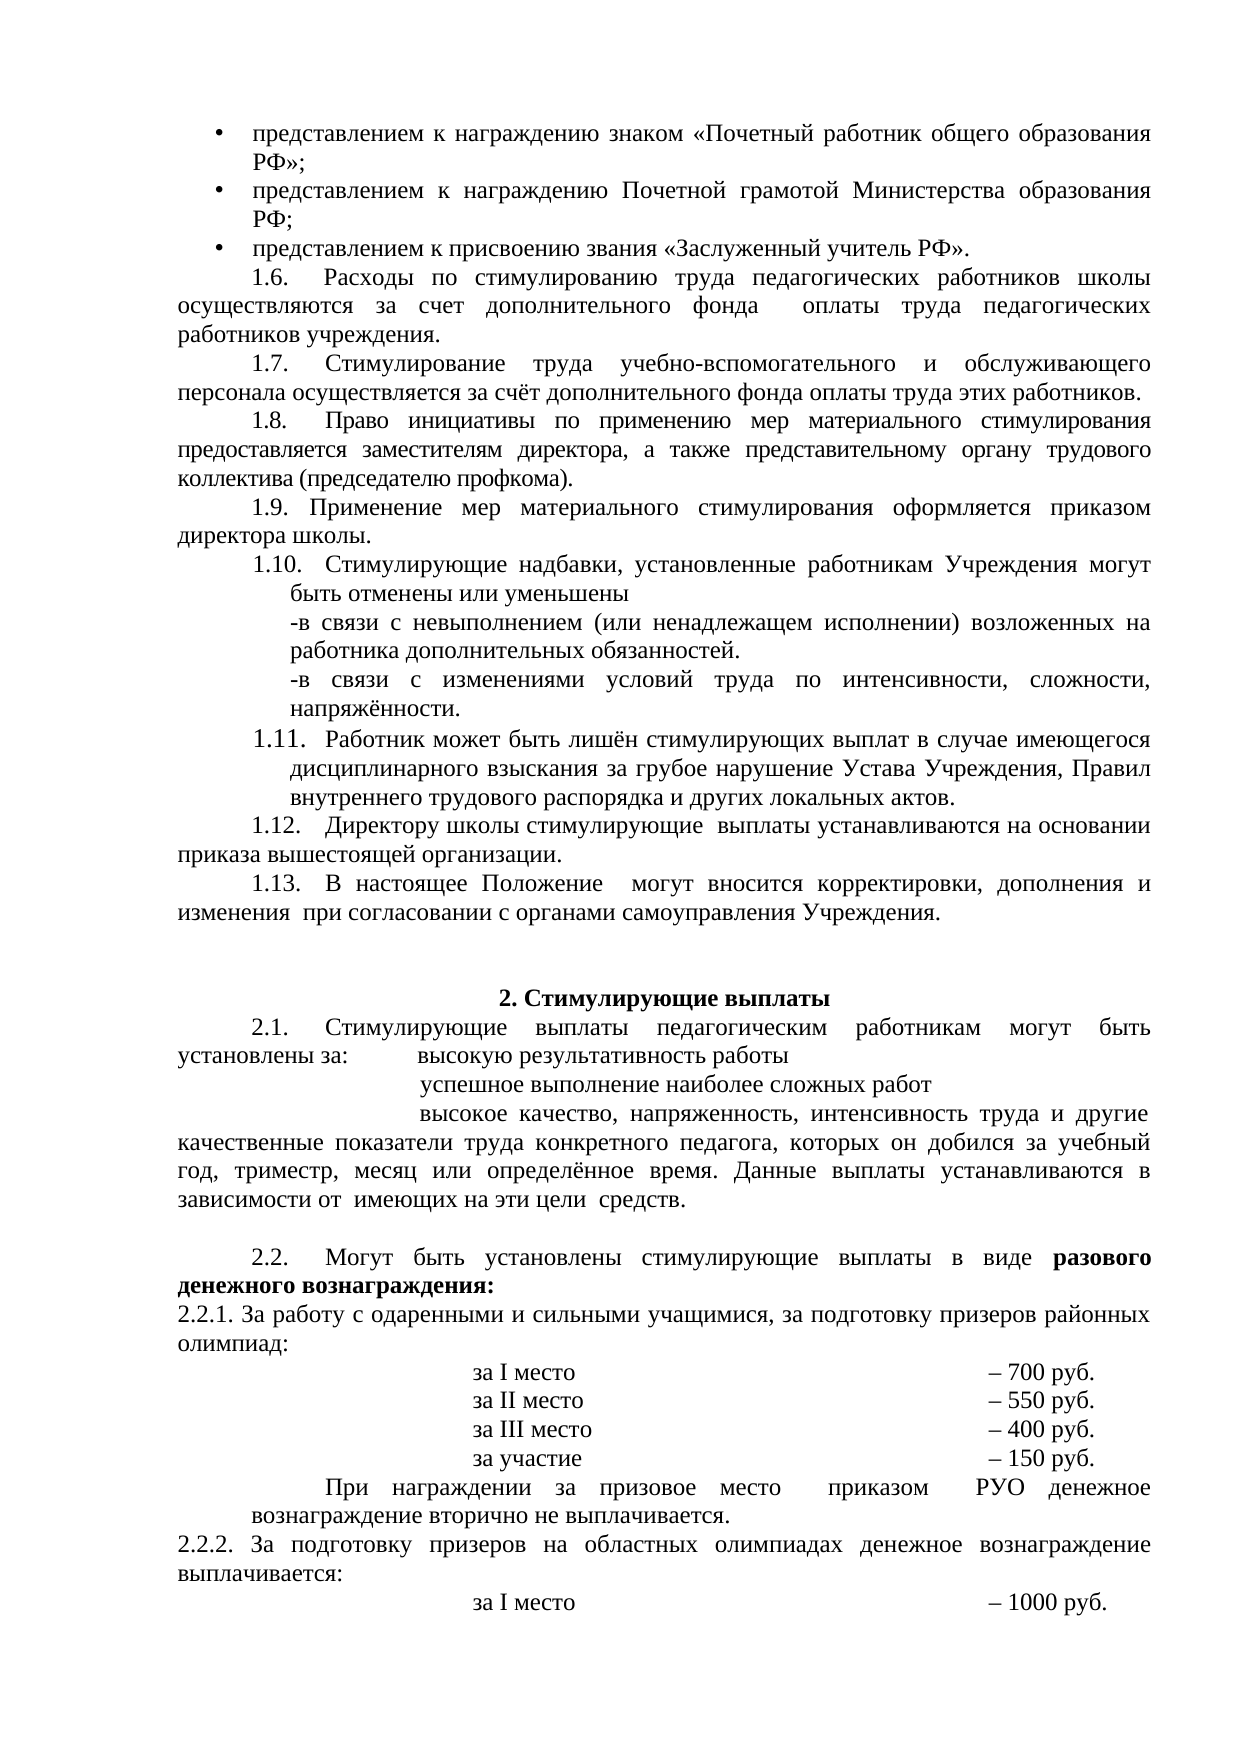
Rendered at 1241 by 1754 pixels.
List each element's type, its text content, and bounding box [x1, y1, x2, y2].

text 2.2.2. За подготовку призеров на областных олимпиадах денежное вознаграждение выплачивается: [177, 1529, 1152, 1587]
list Работник может быть лишён стимулирующих выплат в случае имеющегося дисциплинарного взыскания за грубое нарушение Устава Учреждения, Правил внутреннего трудового распорядка и других локальных актов. [252, 722, 1152, 811]
list представлением к награждению Почетной грамотой Министерства образования РФ; [215, 176, 1152, 233]
list Директору школы стимулирующие выплаты устанавливаются на основании приказа вышестоящей организации. [177, 811, 1152, 868]
list Применение мер материального стимулирования оформляется приказом директора школы. [177, 492, 1152, 549]
list представлением к присвоению звания «Заслуженный учитель РФ». [215, 233, 1152, 262]
text высокое качество, напряженность, интенсивность труда и другие качественные показатели труда конкретного педагога, которых он добился за учебный год, триместр, месяц или определённое время. Данные выплаты устанавливаются в зависимости от имеющих на эти цели средств. [177, 1098, 1152, 1213]
list -в связи с невыполнением (или ненадлежащем исполнении) возложенных на работника дополнительных обязанностей. [252, 607, 1152, 664]
text за II место – 550 руб. [402, 1386, 1123, 1414]
text успешное выполнение наиболее сложных работ [177, 1069, 1152, 1098]
text 2.1. Стимулирующие выплаты педагогическим работникам могут быть установлены за: высокую результативность работы [177, 1012, 1152, 1069]
list представлением к награждению знаком «Почетный работник общего образования РФ»; [215, 118, 1152, 176]
text за I место – 700 руб. [437, 1357, 1123, 1386]
text 1.6. Расходы по стимулированию труда педагогических работников школы осуществляются за счет дополнительного фонда оплаты труда педагогических работников учреждения. [177, 262, 1152, 348]
text за III место – 400 руб. [437, 1414, 1123, 1443]
text 2.2. Могут быть установлены стимулирующие выплаты в виде разового денежного вознаграждения: [177, 1242, 1152, 1299]
list -в связи с изменениями условий труда по интенсивности, сложности, напряжённости. [252, 664, 1152, 722]
text 2.2.1. За работу с одаренными и сильными учащимися, за подготовку призеров районных олимпиад: [177, 1299, 1152, 1357]
text 1.7. Стимулирование труда учебно-вспомогательного и обслуживающего персонала осуществляется за счёт дополнительного фонда оплаты труда этих работников. [177, 348, 1152, 406]
text 1.8. Право инициативы по применению мер материального стимулирования предоставляется заместителям директора, а также представительному органу трудового коллектива (председателю профкома). [177, 406, 1152, 492]
text При награждении за призовое место приказом РУО денежное вознаграждение вторично не выплачивается. [251, 1472, 1152, 1529]
list Стимулирующие надбавки, установленные работникам Учреждения могут быть отменены или уменьшены [252, 549, 1152, 607]
text 2. Стимулирующие выплаты [177, 983, 1152, 1012]
list В настоящее Положение могут вносится корректировки, дополнения и изменения при согласовании с органами самоуправления Учреждения. [177, 868, 1152, 926]
text за участие – 150 руб. [437, 1443, 1123, 1472]
text за I место – 1000 руб. [257, 1587, 1123, 1616]
